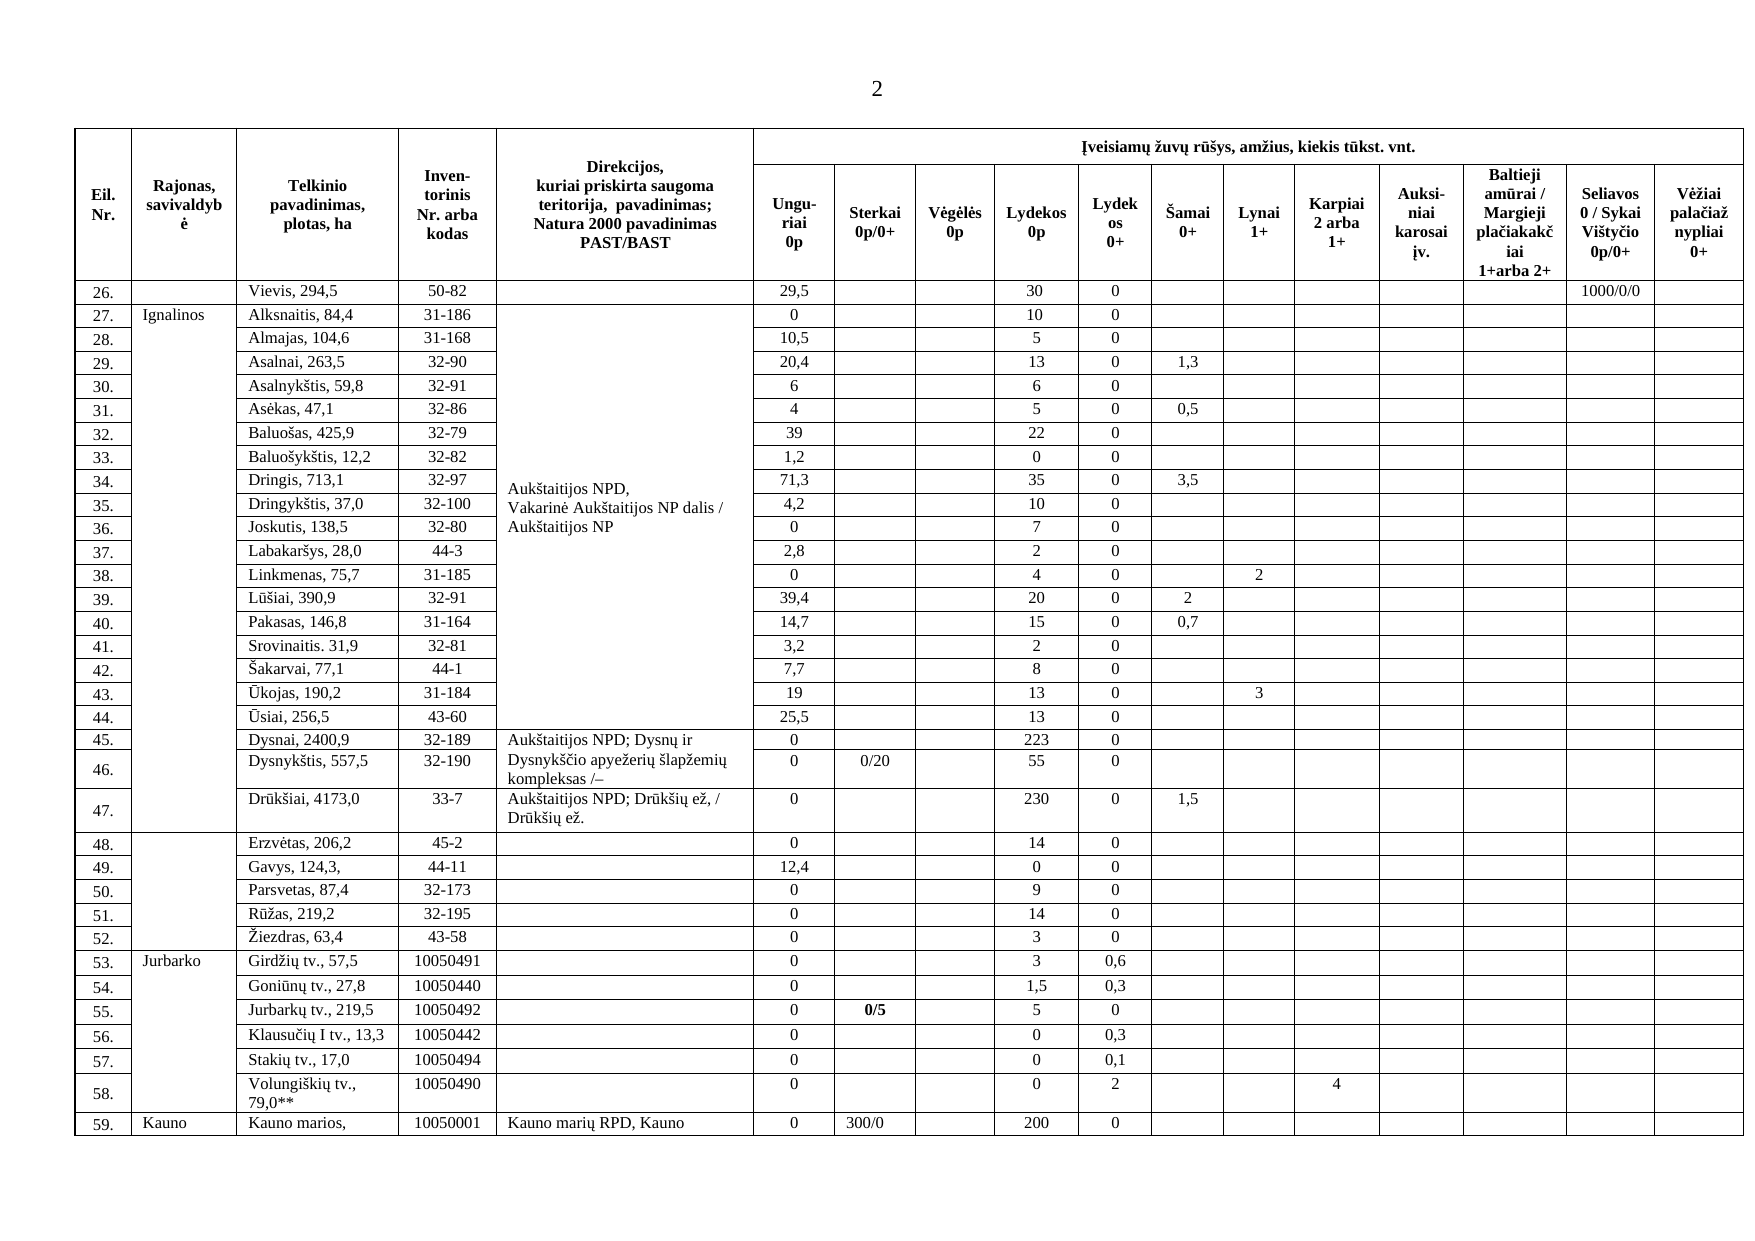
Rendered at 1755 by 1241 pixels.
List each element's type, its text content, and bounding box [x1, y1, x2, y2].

table_cell [1567, 517, 1654, 540]
table_cell [1464, 1000, 1566, 1024]
table_cell Baluošas, 425,9 [237, 423, 398, 445]
table_cell Gavys, 124,3, [237, 856, 398, 879]
table_cell [1464, 494, 1566, 516]
table_cell [1295, 1049, 1379, 1073]
table_header Įveisiamų žuvų rūšys, amžius, kiekis tūkst. vnt. [754, 129, 1743, 164]
table_cell [916, 789, 994, 832]
table_cell [1567, 683, 1654, 705]
table_cell [1295, 833, 1379, 855]
table_cell Klausučių I tv., 13,3 [237, 1025, 398, 1048]
table_cell [132, 833, 236, 950]
table_cell [1655, 494, 1743, 516]
table_cell Kauno marios, [237, 1113, 398, 1135]
table_cell [1224, 1113, 1294, 1135]
table_cell 30 [995, 281, 1078, 303]
table_cell [1224, 976, 1294, 999]
table_cell [1464, 927, 1566, 950]
table_cell 50. [76, 880, 131, 903]
table_cell 53. [76, 951, 131, 974]
table_cell [1152, 446, 1223, 469]
table_cell [1152, 541, 1223, 563]
table_cell [1295, 1113, 1379, 1135]
table_cell 300/0 [835, 1113, 915, 1135]
table_cell [1224, 730, 1294, 749]
table_cell [835, 951, 915, 974]
table_cell [1152, 683, 1223, 705]
table_cell [1152, 1049, 1223, 1073]
table_cell 0,7 [1152, 612, 1223, 634]
table_cell 6 [754, 375, 834, 398]
table_cell 200 [995, 1113, 1078, 1135]
table_cell Auksi-niai karosai įv. [1380, 165, 1463, 280]
table_cell [1464, 328, 1566, 351]
table_cell [497, 833, 753, 855]
table_cell [1464, 706, 1566, 729]
table_cell Seliavos 0 / Sykai Vištyčio 0p/0+ [1567, 165, 1654, 280]
table_cell 3 [995, 927, 1078, 950]
table_cell [1567, 1049, 1654, 1073]
table_cell 0 [1079, 927, 1151, 950]
table_cell Linkmenas, 75,7 [237, 565, 398, 587]
table_cell [1655, 1074, 1743, 1112]
table_cell [1295, 305, 1379, 327]
table_cell Alksnaitis, 84,4 [237, 305, 398, 327]
table_cell [1295, 375, 1379, 398]
table_cell 4 [754, 399, 834, 422]
table_cell [1464, 1049, 1566, 1073]
table_cell 0 [1079, 541, 1151, 563]
table_cell 32-91 [399, 588, 496, 611]
table_cell [1380, 1025, 1463, 1048]
table_cell [1567, 541, 1654, 563]
table_cell [1380, 1000, 1463, 1024]
table_cell [835, 328, 915, 351]
table_cell Baluošykštis, 12,2 [237, 446, 398, 469]
table_cell 10050494 [399, 1049, 496, 1073]
table_cell 39,4 [754, 588, 834, 611]
table_cell [916, 1113, 994, 1135]
table_cell 0 [995, 1074, 1078, 1112]
table_cell 0 [1079, 833, 1151, 855]
table_cell [1380, 683, 1463, 705]
table_cell [1295, 789, 1379, 832]
table_cell 0 [1079, 423, 1151, 445]
table_cell [1567, 1025, 1654, 1048]
table_cell [916, 880, 994, 903]
table_cell 10050440 [399, 976, 496, 999]
table_cell [1224, 328, 1294, 351]
table_cell 3,2 [754, 636, 834, 658]
table_cell [835, 541, 915, 563]
table_cell [916, 399, 994, 422]
table_cell 2 [995, 636, 1078, 658]
table_cell Girdžių tv., 57,5 [237, 951, 398, 974]
table_cell [1655, 517, 1743, 540]
table_cell [497, 951, 753, 974]
table_cell 0 [754, 927, 834, 950]
table_cell 2 [995, 541, 1078, 563]
table_cell 0/20 [835, 750, 915, 788]
table_cell [1380, 305, 1463, 327]
table_cell [916, 470, 994, 493]
table_cell 8 [995, 659, 1078, 682]
table_cell [1380, 446, 1463, 469]
table_cell [916, 541, 994, 563]
table_cell 0 [754, 1025, 834, 1048]
table_cell [835, 1074, 915, 1112]
table_cell [1655, 1113, 1743, 1135]
table_cell 0 [1079, 588, 1151, 611]
table_cell [1567, 636, 1654, 658]
table_cell 0 [754, 730, 834, 749]
table_cell [916, 1049, 994, 1073]
table_cell 42. [76, 659, 131, 682]
table_cell [497, 1025, 753, 1048]
table_cell 3 [1224, 683, 1294, 705]
table_cell [835, 375, 915, 398]
table_cell [1567, 375, 1654, 398]
table_cell 13 [995, 352, 1078, 374]
table_cell 0 [995, 446, 1078, 469]
table_cell [1655, 1000, 1743, 1024]
table_cell [1380, 588, 1463, 611]
table_cell [916, 856, 994, 879]
table_cell 33-7 [399, 789, 496, 832]
table_cell [916, 833, 994, 855]
table_cell 0 [1079, 375, 1151, 398]
table_cell 0 [1079, 399, 1151, 422]
table_cell Kauno marių RPD, Kauno [497, 1113, 753, 1135]
table_cell Vievis, 294,5 [237, 281, 398, 303]
table_cell [1655, 976, 1743, 999]
table_cell 34. [76, 470, 131, 493]
table_cell [1464, 1025, 1566, 1048]
table_cell [1464, 352, 1566, 374]
table_cell [1655, 636, 1743, 658]
table_cell [1464, 1113, 1566, 1135]
table_cell [1295, 588, 1379, 611]
table_cell [1152, 856, 1223, 879]
table_cell [1567, 399, 1654, 422]
table_cell 31-184 [399, 683, 496, 705]
table_cell [1152, 750, 1223, 788]
table_cell [1464, 517, 1566, 540]
table_cell 29,5 [754, 281, 834, 303]
table_cell Joskutis, 138,5 [237, 517, 398, 540]
table_cell [1295, 470, 1379, 493]
table_cell 0 [1079, 446, 1151, 469]
table_cell 32-80 [399, 517, 496, 540]
table_cell Asalnykštis, 59,8 [237, 375, 398, 398]
table_cell [916, 659, 994, 682]
table_cell [1567, 976, 1654, 999]
table_cell [1567, 659, 1654, 682]
table_cell [1567, 927, 1654, 950]
table_cell [916, 636, 994, 658]
table_cell 0 [1079, 305, 1151, 327]
table_cell [497, 281, 753, 303]
table_cell 32-82 [399, 446, 496, 469]
table_cell [835, 904, 915, 926]
table_cell [1224, 750, 1294, 788]
table_cell [1464, 399, 1566, 422]
table_cell [835, 683, 915, 705]
table_cell [1380, 281, 1463, 303]
table_cell [1464, 470, 1566, 493]
table_cell 36. [76, 517, 131, 540]
table_header Inven-torinis Nr. arba kodas [399, 129, 496, 280]
table_cell [1464, 446, 1566, 469]
table_cell 0,5 [1152, 399, 1223, 422]
table_cell 0 [1079, 352, 1151, 374]
table_cell [835, 976, 915, 999]
table_cell [1567, 423, 1654, 445]
table_cell 0 [754, 305, 834, 327]
table_cell 2,8 [754, 541, 834, 563]
table_cell Lydekos 0p [995, 165, 1078, 280]
table_cell Ignalinos [132, 305, 236, 832]
table_cell [1464, 833, 1566, 855]
table_cell [916, 446, 994, 469]
table_cell [1655, 352, 1743, 374]
table_cell Pakasas, 146,8 [237, 612, 398, 634]
table_cell [1464, 659, 1566, 682]
table_cell [916, 904, 994, 926]
table_cell [1464, 612, 1566, 634]
table_cell [1380, 399, 1463, 422]
table_cell [1224, 927, 1294, 950]
table_cell [1224, 399, 1294, 422]
table_cell [1224, 352, 1294, 374]
table_cell 0,3 [1079, 976, 1151, 999]
table_cell [916, 706, 994, 729]
table_cell [1224, 375, 1294, 398]
table_cell 37. [76, 541, 131, 563]
table_cell [1567, 750, 1654, 788]
table_cell 27. [76, 305, 131, 327]
table_cell [1295, 636, 1379, 658]
table_cell [1655, 927, 1743, 950]
table_cell [1152, 565, 1223, 587]
table_cell 0 [1079, 281, 1151, 303]
table_cell 44-1 [399, 659, 496, 682]
table_cell [1380, 659, 1463, 682]
table_cell [1380, 833, 1463, 855]
table_cell [1295, 541, 1379, 563]
table_cell [916, 612, 994, 634]
table_cell [1380, 541, 1463, 563]
table_cell 52. [76, 927, 131, 950]
table_cell [1295, 565, 1379, 587]
table_cell [1380, 565, 1463, 587]
table_cell [1295, 352, 1379, 374]
table_cell [835, 305, 915, 327]
table_cell [1380, 951, 1463, 974]
table_cell [1224, 833, 1294, 855]
table_cell 0 [1079, 856, 1151, 879]
table_cell 32. [76, 423, 131, 445]
table_cell [1567, 1074, 1654, 1112]
table_cell 0 [1079, 730, 1151, 749]
table_cell [916, 750, 994, 788]
table_cell [1464, 636, 1566, 658]
table_cell 1,5 [1152, 789, 1223, 832]
table_cell 32-190 [399, 750, 496, 788]
table_cell 3 [995, 951, 1078, 974]
table_cell [1655, 951, 1743, 974]
table_cell [497, 904, 753, 926]
table_cell [1567, 565, 1654, 587]
table_cell [1380, 789, 1463, 832]
table_cell 0 [1079, 880, 1151, 903]
table_cell 0,1 [1079, 1049, 1151, 1073]
table_cell 31-168 [399, 328, 496, 351]
table_cell [497, 1074, 753, 1112]
table_cell [1152, 305, 1223, 327]
table_cell Aukštaitijos NPD; Drūkšių ež, / Drūkšių ež. [497, 789, 753, 832]
table_cell 0 [1079, 659, 1151, 682]
table_cell Dringykštis, 37,0 [237, 494, 398, 516]
table_cell 41. [76, 636, 131, 658]
table_cell 2 [1224, 565, 1294, 587]
table_cell [1464, 588, 1566, 611]
table_cell 31-185 [399, 565, 496, 587]
table_cell Erzvėtas, 206,2 [237, 833, 398, 855]
table_cell Lūšiai, 390,9 [237, 588, 398, 611]
table_cell 1,3 [1152, 352, 1223, 374]
table_cell [1224, 789, 1294, 832]
table_cell [1224, 541, 1294, 563]
table_cell [1295, 423, 1379, 445]
table_cell [1152, 1074, 1223, 1112]
table_cell [1152, 517, 1223, 540]
table_cell Srovinaitis. 31,9 [237, 636, 398, 658]
table_cell 31-164 [399, 612, 496, 634]
table_cell 29. [76, 352, 131, 374]
table_cell [1295, 446, 1379, 469]
table_cell [1152, 281, 1223, 303]
table_cell 0 [1079, 328, 1151, 351]
table_cell 0 [1079, 706, 1151, 729]
table_cell [1224, 856, 1294, 879]
table_cell 1,5 [995, 976, 1078, 999]
table_cell 71,3 [754, 470, 834, 493]
table_cell [1655, 305, 1743, 327]
table_cell [1380, 1113, 1463, 1135]
table_cell 10050001 [399, 1113, 496, 1135]
table_cell [1655, 1049, 1743, 1073]
table_cell [835, 833, 915, 855]
table_cell 32-86 [399, 399, 496, 422]
table_cell [1567, 470, 1654, 493]
table_cell [835, 352, 915, 374]
table_cell [497, 1000, 753, 1024]
table_cell [1464, 856, 1566, 879]
table_cell 0,6 [1079, 951, 1151, 974]
table_cell Rūžas, 219,2 [237, 904, 398, 926]
table_cell [1224, 706, 1294, 729]
table_cell [1655, 470, 1743, 493]
table_cell 46. [76, 750, 131, 788]
table_cell 45-2 [399, 833, 496, 855]
table_cell [1464, 880, 1566, 903]
table_cell [1567, 904, 1654, 926]
table_cell 49. [76, 856, 131, 879]
table_header Rajonas, savivaldybė [132, 129, 236, 280]
table_cell [497, 880, 753, 903]
table_cell 50-82 [399, 281, 496, 303]
table_cell 10 [995, 305, 1078, 327]
table_cell 0 [754, 1113, 834, 1135]
table_cell [835, 399, 915, 422]
table_cell [1567, 588, 1654, 611]
table_cell [1380, 423, 1463, 445]
table_cell Parsvetas, 87,4 [237, 880, 398, 903]
table_cell Jurbarkų tv., 219,5 [237, 1000, 398, 1024]
table_cell 0/5 [835, 1000, 915, 1024]
table_cell Jurbarko [132, 951, 236, 1112]
table_cell [1655, 588, 1743, 611]
table_cell 9 [995, 880, 1078, 903]
table_cell [1380, 706, 1463, 729]
table_cell 47. [76, 789, 131, 832]
table_cell 31-186 [399, 305, 496, 327]
table_cell 55 [995, 750, 1078, 788]
table_cell [1295, 1000, 1379, 1024]
table_cell 0 [754, 880, 834, 903]
table_cell [1655, 446, 1743, 469]
table_cell [835, 730, 915, 749]
table_cell 45. [76, 730, 131, 749]
table_cell [1152, 494, 1223, 516]
table_cell [1655, 565, 1743, 587]
table_cell 12,4 [754, 856, 834, 879]
table_cell Ungu-riai 0p [754, 165, 834, 280]
table_cell [916, 423, 994, 445]
table_cell 43. [76, 683, 131, 705]
table_cell 5 [995, 399, 1078, 422]
table_cell [1380, 352, 1463, 374]
table_cell [835, 588, 915, 611]
table_cell [1655, 1025, 1743, 1048]
table_cell [1152, 730, 1223, 749]
table_cell Žiezdras, 63,4 [237, 927, 398, 950]
table_cell 0 [1079, 1000, 1151, 1024]
table_cell 55. [76, 1000, 131, 1024]
table_cell 32-195 [399, 904, 496, 926]
table_cell [1567, 446, 1654, 469]
table_cell [1224, 1025, 1294, 1048]
table_cell [916, 1025, 994, 1048]
table_cell [1655, 833, 1743, 855]
table_cell [1655, 328, 1743, 351]
table_cell 0 [995, 856, 1078, 879]
table_cell [1655, 904, 1743, 926]
table_cell [1380, 1049, 1463, 1073]
table_header Direkcijos, kuriai priskirta saugoma teritorija, pavadinimas; Natura 2000 pavadinimas PAST/BAST [497, 129, 753, 280]
table_cell [1152, 904, 1223, 926]
table_cell [1295, 730, 1379, 749]
table_cell [916, 352, 994, 374]
table_cell 0 [754, 517, 834, 540]
table_cell [1152, 1000, 1223, 1024]
table_cell [916, 494, 994, 516]
table_cell 19 [754, 683, 834, 705]
table_cell [1295, 281, 1379, 303]
table_cell [835, 494, 915, 516]
table_cell 39 [754, 423, 834, 445]
table_cell 4 [995, 565, 1078, 587]
table_cell [1567, 494, 1654, 516]
table_cell [1152, 1025, 1223, 1048]
table_cell Baltieji amūrai / Margieji plačiakakčiai 1+arba 2+ [1464, 165, 1566, 280]
table_cell [1464, 951, 1566, 974]
table_cell 48. [76, 833, 131, 855]
table_cell Aukštaitijos NPD; Dysnų ir Dysnykščio apyežerių šlapžemių kompleksas /– [497, 730, 753, 788]
table_cell Asalnai, 263,5 [237, 352, 398, 374]
table_cell [1655, 423, 1743, 445]
table_cell 32-173 [399, 880, 496, 903]
table_cell 0 [1079, 565, 1151, 587]
table_cell [1224, 659, 1294, 682]
table_cell [1655, 880, 1743, 903]
table_cell [1655, 856, 1743, 879]
table_cell 0 [754, 904, 834, 926]
table_cell [1295, 927, 1379, 950]
table_cell 5 [995, 328, 1078, 351]
table_cell 4 [1295, 1074, 1379, 1112]
table_cell [1380, 470, 1463, 493]
table_cell [1224, 517, 1294, 540]
table_cell [1224, 951, 1294, 974]
table_cell Stakių tv., 17,0 [237, 1049, 398, 1073]
table_cell 0 [1079, 517, 1151, 540]
table_cell 0 [754, 565, 834, 587]
table_cell 32-189 [399, 730, 496, 749]
table_cell [1295, 880, 1379, 903]
table_cell 0,3 [1079, 1025, 1151, 1048]
table_cell 14,7 [754, 612, 834, 634]
table_cell 44. [76, 706, 131, 729]
table_cell [1655, 612, 1743, 634]
table_cell [835, 423, 915, 445]
table_cell [1380, 856, 1463, 879]
table_cell 20,4 [754, 352, 834, 374]
table_cell [835, 789, 915, 832]
table_cell Labakaršys, 28,0 [237, 541, 398, 563]
table_cell [1464, 1074, 1566, 1112]
table_cell [1655, 706, 1743, 729]
table_cell [497, 856, 753, 879]
table_cell [835, 636, 915, 658]
table_cell 10050492 [399, 1000, 496, 1024]
table_cell [1295, 976, 1379, 999]
table_cell [1380, 494, 1463, 516]
table_cell 6 [995, 375, 1078, 398]
table_cell 0 [754, 1000, 834, 1024]
table_cell [1295, 494, 1379, 516]
table_cell 32-79 [399, 423, 496, 445]
table_cell 0 [754, 1074, 834, 1112]
table_cell [1567, 789, 1654, 832]
table_cell 4,2 [754, 494, 834, 516]
table_cell Kauno [132, 1113, 236, 1135]
table_cell [497, 1049, 753, 1073]
table_cell 7,7 [754, 659, 834, 682]
table_cell 0 [754, 750, 834, 788]
table_cell [1567, 352, 1654, 374]
table_cell [835, 927, 915, 950]
table_cell [1295, 750, 1379, 788]
table_cell [916, 927, 994, 950]
table_cell 0 [995, 1049, 1078, 1073]
table_cell [1380, 612, 1463, 634]
table_cell [1464, 976, 1566, 999]
table_cell [497, 976, 753, 999]
table_cell [1655, 659, 1743, 682]
table_cell [1224, 636, 1294, 658]
table_cell 10 [995, 494, 1078, 516]
table_cell Dysnai, 2400,9 [237, 730, 398, 749]
table_cell 40. [76, 612, 131, 634]
table_cell [916, 565, 994, 587]
table_cell [1152, 636, 1223, 658]
table_cell [1464, 541, 1566, 563]
table_cell [1295, 706, 1379, 729]
table_cell [1567, 305, 1654, 327]
table_cell [1224, 612, 1294, 634]
table_cell [916, 517, 994, 540]
table_cell 44-11 [399, 856, 496, 879]
table_cell 43-58 [399, 927, 496, 950]
table_cell Šakarvai, 77,1 [237, 659, 398, 682]
table_cell [1655, 789, 1743, 832]
table_cell [1380, 880, 1463, 903]
table_cell [1464, 375, 1566, 398]
table_cell Sterkai 0p/0+ [835, 165, 915, 280]
table_cell 0 [1079, 683, 1151, 705]
table_cell 0 [754, 951, 834, 974]
table_cell [835, 470, 915, 493]
table_cell [916, 305, 994, 327]
table_cell 44-3 [399, 541, 496, 563]
table_cell [1567, 856, 1654, 879]
table_cell 26. [76, 281, 131, 303]
table_cell 10,5 [754, 328, 834, 351]
table_cell [1152, 423, 1223, 445]
table_cell [1380, 636, 1463, 658]
table_cell [1152, 880, 1223, 903]
table_cell [1224, 1049, 1294, 1073]
table_cell [1380, 1074, 1463, 1112]
table_cell [1295, 659, 1379, 682]
table_cell [1380, 976, 1463, 999]
table_cell [835, 446, 915, 469]
table_cell 0 [1079, 612, 1151, 634]
table_cell Aukštaitijos NPD, Vakarinė Aukštaitijos NP dalis / Aukštaitijos NP [497, 305, 753, 729]
table_cell 28. [76, 328, 131, 351]
table_cell 0 [754, 789, 834, 832]
table_cell [1464, 750, 1566, 788]
table_cell Vėgėlės 0p [916, 165, 994, 280]
table_cell 25,5 [754, 706, 834, 729]
table_cell [1380, 375, 1463, 398]
table_cell 58. [76, 1074, 131, 1112]
table_cell 32-97 [399, 470, 496, 493]
table_cell [1224, 904, 1294, 926]
table_cell [1464, 789, 1566, 832]
table_cell [132, 281, 236, 303]
table_cell [1380, 904, 1463, 926]
table_cell [1655, 281, 1743, 303]
table_cell [835, 1025, 915, 1048]
table_cell Goniūnų tv., 27,8 [237, 976, 398, 999]
table_cell 13 [995, 706, 1078, 729]
table_cell 14 [995, 904, 1078, 926]
table_cell [1464, 683, 1566, 705]
table_cell [1464, 423, 1566, 445]
table_cell [1464, 565, 1566, 587]
table_cell 0 [1079, 494, 1151, 516]
table_cell Ūkojas, 190,2 [237, 683, 398, 705]
table_cell Asėkas, 47,1 [237, 399, 398, 422]
table_cell 15 [995, 612, 1078, 634]
table_cell 43-60 [399, 706, 496, 729]
table_cell [1295, 904, 1379, 926]
table_cell Dysnykštis, 557,5 [237, 750, 398, 788]
table_cell 0 [754, 976, 834, 999]
table_cell [1224, 588, 1294, 611]
table_cell [1380, 730, 1463, 749]
table_cell 0 [995, 1025, 1078, 1048]
table_cell [1567, 706, 1654, 729]
table_cell 39. [76, 588, 131, 611]
table_cell 230 [995, 789, 1078, 832]
table_cell [1152, 706, 1223, 729]
table_cell [1295, 951, 1379, 974]
table_cell 1,2 [754, 446, 834, 469]
table_cell [1380, 750, 1463, 788]
table_cell [1567, 612, 1654, 634]
table_cell [1224, 470, 1294, 493]
table_cell [1152, 659, 1223, 682]
table_cell 7 [995, 517, 1078, 540]
table_cell 2 [1079, 1074, 1151, 1112]
table_cell 0 [1079, 1113, 1151, 1135]
table_cell 32-91 [399, 375, 496, 398]
table_cell 56. [76, 1025, 131, 1048]
table_cell [1152, 375, 1223, 398]
table_cell 32-81 [399, 636, 496, 658]
table_cell Vėžiai palačiažnypliai 0+ [1655, 165, 1743, 280]
table_cell [1224, 305, 1294, 327]
table_cell 59. [76, 1113, 131, 1135]
table_cell [916, 730, 994, 749]
table_cell [1224, 1074, 1294, 1112]
table_cell 22 [995, 423, 1078, 445]
table_cell 32-90 [399, 352, 496, 374]
table_cell Dringis, 713,1 [237, 470, 398, 493]
table_cell [1295, 856, 1379, 879]
table_cell [916, 328, 994, 351]
table_cell 38. [76, 565, 131, 587]
table_cell 10050490 [399, 1074, 496, 1112]
table_cell 54. [76, 976, 131, 999]
table_cell [1224, 446, 1294, 469]
table_cell [916, 281, 994, 303]
table_cell 20 [995, 588, 1078, 611]
table_cell [1567, 880, 1654, 903]
table_cell [835, 856, 915, 879]
table_cell [835, 1049, 915, 1073]
table_cell 35. [76, 494, 131, 516]
table_cell 2 [1152, 588, 1223, 611]
table_cell [1567, 328, 1654, 351]
table_cell [1464, 305, 1566, 327]
table_cell [835, 281, 915, 303]
table_cell [835, 880, 915, 903]
table_cell [1152, 833, 1223, 855]
table_cell [916, 375, 994, 398]
table_cell [1655, 399, 1743, 422]
table_cell [835, 706, 915, 729]
table_cell 51. [76, 904, 131, 926]
table_cell 1000/0/0 [1567, 281, 1654, 303]
table_cell [1224, 1000, 1294, 1024]
table_cell [1567, 1000, 1654, 1024]
table_cell Šamai 0+ [1152, 165, 1223, 280]
table_cell [1464, 904, 1566, 926]
table_cell [1295, 328, 1379, 351]
table_cell 3,5 [1152, 470, 1223, 493]
table_cell 31. [76, 399, 131, 422]
table_cell [1224, 880, 1294, 903]
table_cell 0 [754, 833, 834, 855]
table_cell Volungiškių tv., 79,0** [237, 1074, 398, 1112]
table_cell [1655, 730, 1743, 749]
table_cell [1224, 281, 1294, 303]
table_cell [1152, 328, 1223, 351]
table_cell 0 [1079, 636, 1151, 658]
table_cell Drūkšiai, 4173,0 [237, 789, 398, 832]
table_cell 0 [1079, 470, 1151, 493]
table_cell Almajas, 104,6 [237, 328, 398, 351]
table_cell 223 [995, 730, 1078, 749]
table_cell [1567, 833, 1654, 855]
table_cell [1152, 976, 1223, 999]
table_cell Lynai 1+ [1224, 165, 1294, 280]
table_cell [1152, 1113, 1223, 1135]
table_cell [916, 951, 994, 974]
table_cell [1567, 1113, 1654, 1135]
table_cell [1295, 1025, 1379, 1048]
table_cell [916, 588, 994, 611]
table_cell 32-100 [399, 494, 496, 516]
table_cell [916, 1000, 994, 1024]
table_cell [1295, 612, 1379, 634]
table_cell [835, 517, 915, 540]
table_cell 0 [754, 1049, 834, 1073]
table_cell [1295, 399, 1379, 422]
table_cell 57. [76, 1049, 131, 1073]
table_cell 33. [76, 446, 131, 469]
table_cell [1380, 328, 1463, 351]
table_header Telkinio pavadinimas, plotas, ha [237, 129, 398, 280]
table_cell 13 [995, 683, 1078, 705]
table_cell [916, 976, 994, 999]
table_cell [1152, 927, 1223, 950]
table_header Eil. Nr. [76, 129, 131, 280]
table_cell [497, 927, 753, 950]
table_cell [835, 565, 915, 587]
table_cell [1295, 517, 1379, 540]
table_cell [1295, 683, 1379, 705]
table_cell 30. [76, 375, 131, 398]
table_cell 14 [995, 833, 1078, 855]
table_cell [1464, 730, 1566, 749]
table_cell 35 [995, 470, 1078, 493]
table_cell [1380, 517, 1463, 540]
table_cell [1567, 951, 1654, 974]
table_cell 5 [995, 1000, 1078, 1024]
table_cell [1655, 541, 1743, 563]
table_cell [1152, 951, 1223, 974]
table_cell Lydekos 0+ [1079, 165, 1151, 280]
table_cell [916, 683, 994, 705]
table_cell 10050491 [399, 951, 496, 974]
table_cell 0 [1079, 789, 1151, 832]
table_cell [1655, 375, 1743, 398]
table_cell [1567, 730, 1654, 749]
table_cell [1380, 927, 1463, 950]
table_cell [916, 1074, 994, 1112]
table_cell 0 [1079, 904, 1151, 926]
table_cell [1655, 683, 1743, 705]
table_cell [835, 612, 915, 634]
table_cell 0 [1079, 750, 1151, 788]
table_cell [835, 659, 915, 682]
table_cell Karpiai 2 arba 1+ [1295, 165, 1379, 280]
table_cell [1224, 494, 1294, 516]
table_cell [1464, 281, 1566, 303]
table_cell [1655, 750, 1743, 788]
table_cell 10050442 [399, 1025, 496, 1048]
table_cell [1224, 423, 1294, 445]
table_cell Ūsiai, 256,5 [237, 706, 398, 729]
